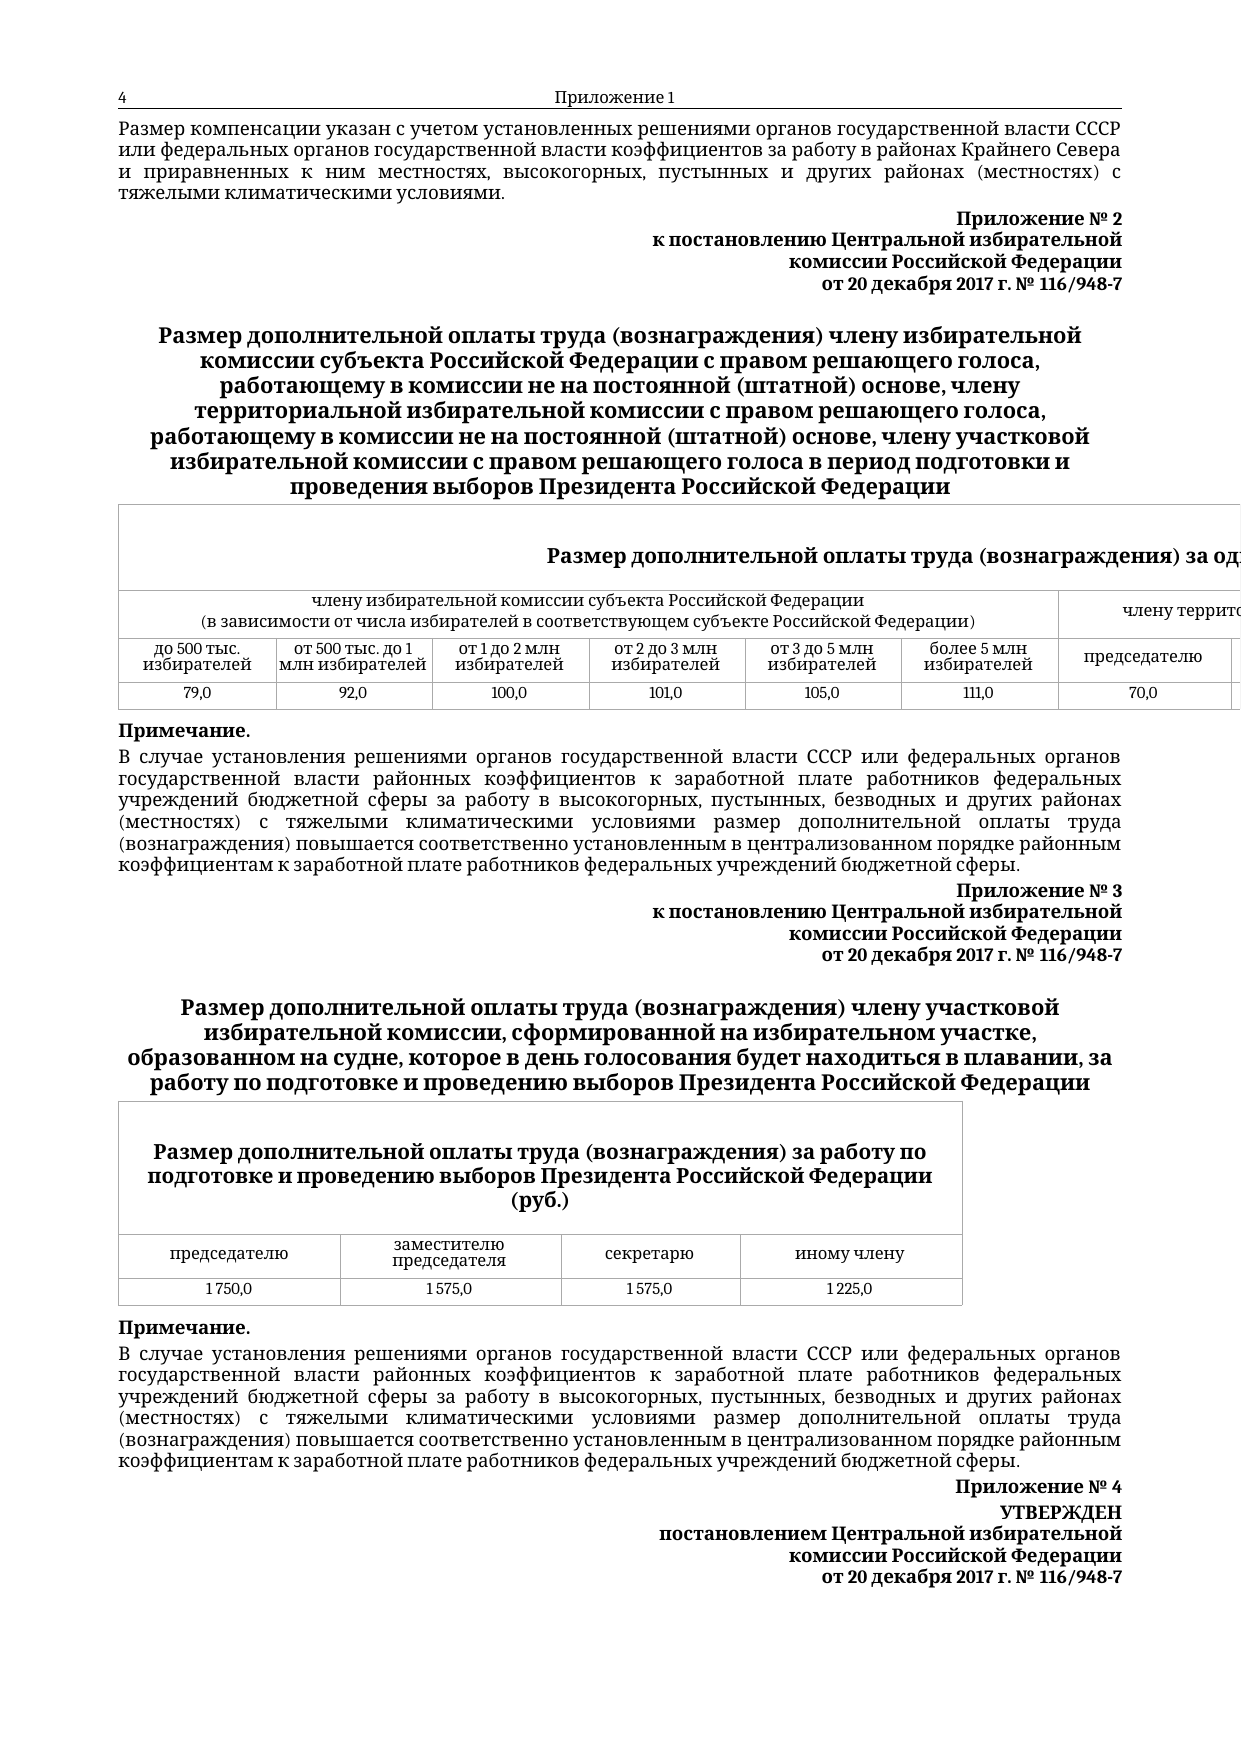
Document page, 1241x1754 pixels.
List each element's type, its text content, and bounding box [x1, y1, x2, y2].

table_cell 1 750,0 [119, 1279, 340, 1305]
table_cell от 3 до 5 млн избирателей [746, 639, 901, 682]
text Размер компенсации указан с учетом установленных решениями органов государственной власти СССР или федеральных органов государственной власти коэффициентов за работу в районах Крайнего Севера и приравненных к ним местностях, высокогорных, пустынных и других районах (местностях) с тяжелыми климатическими условиями. [118, 118, 1122, 204]
table_cell 79,0 [119, 683, 276, 708]
text Приложение № 4 [118, 1477, 1122, 1498]
table_cell 101,0 [590, 683, 745, 708]
text Приложение № 3 к постановлению Центральной избирательной комиссии Российской Федерации от 20 декабря 2017 г. № 116/948-7 [118, 880, 1122, 967]
table_cell заместителю председателя [341, 1235, 561, 1278]
table_cell члену избирательной комиссии субъекта Российской Федерации (в зависимости от числа избирателей в соответствующем субъекте Российской Федерации) [119, 591, 1058, 638]
text В случае установления решениями органов государственной власти СССР или федеральных органов государственной власти районных коэффициентов к заработной плате работников федеральных учреждений бюджетной сферы за работу в высокогорных, пустынных, безводных и других районах (местностях) с тяжелыми климатическими условиями размер дополнительной оплаты труда (вознаграждения) повышается соответственно установленным в централизованном порядке районным коэффициентам к заработной плате работников федеральных учреждений бюджетной сферы. [118, 1343, 1122, 1472]
table_cell от 1 до 2 млн избирателей [433, 639, 589, 682]
text Приложение № 2 к постановлению Центральной избирательной комиссии Российской Федерации от 20 декабря 2017 г. № 116/948-7 [118, 208, 1122, 295]
table_cell 92,0 [277, 683, 432, 708]
text В случае установления решениями органов государственной власти СССР или федеральных органов государственной власти районных коэффициентов к заработной плате работников федеральных учреждений бюджетной сферы за работу в высокогорных, пустынных, безводных и других районах (местностях) с тяжелыми климатическими условиями размер дополнительной оплаты труда (вознаграждения) повышается соответственно установленным в централизованном порядке районным коэффициентам к заработной плате работников федеральных учреждений бюджетной сферы. [118, 747, 1122, 876]
table_cell секретарю [562, 1235, 740, 1278]
text УТВЕРЖДЕН постановлением Центральной избирательной комиссии Российской Федерации от 20 декабря 2017 г. № 116/948-7 [118, 1502, 1122, 1589]
subtitle Размер дополнительной оплаты труда (вознаграждения) члену избирательной комиссии субъекта Российской Федерации с правом решающего голоса, работающему в комиссии не на постоянной (штатной) основе, члену территориальной избирательной комиссии с правом решающего голоса, работающему в комиссии не на постоянной (штатной) основе, члену участковой избирательной комиссии с правом решающего голоса в период подготовки и проведения выборов Президента Российской Федерации [118, 324, 1122, 500]
subtitle Размер дополнительной оплаты труда (вознаграждения) члену участковой избирательной комиссии, сформированной на избирательном участке, образованном на судне, которое в день голосования будет находиться в плавании, за работу по подготовке и проведению выборов Президента Российской Федерации [118, 996, 1122, 1096]
table_cell 111,0 [902, 683, 1058, 708]
table_header Размер дополнительной оплаты труда (вознаграждения) за один час работы в будние дни с 6.00 до 22.00 (руб.) [119, 505, 1240, 590]
table_cell члену территориальной избирательной комиссии [1059, 591, 1240, 638]
table_cell 70,0 [1059, 683, 1231, 708]
table_cell председателю [1059, 639, 1231, 682]
table_header Размер дополнительной оплаты труда (вознаграждения) за работу по подготовке и проведению выборов Президента Российской Федерации (руб.) [119, 1102, 962, 1234]
table_cell 100,0 [433, 683, 589, 708]
table_cell 1 225,0 [741, 1279, 962, 1305]
table_cell от 2 до 3 млн избирателей [590, 639, 745, 682]
table_cell 60,0 [1232, 683, 1240, 708]
table_cell более 5 млн избирателей [902, 639, 1058, 682]
table_cell председателю [119, 1235, 340, 1278]
table_cell иному члену [741, 1235, 962, 1278]
text Примечание. [118, 1317, 1122, 1339]
table_cell 105,0 [746, 683, 901, 708]
table_cell 1 575,0 [341, 1279, 561, 1305]
table_cell от 500 тыс. до 1 млн избирателей [277, 639, 432, 682]
table_cell 1 575,0 [562, 1279, 740, 1305]
text Примечание. [118, 721, 1122, 743]
table_cell до 500 тыс. избирателей [119, 639, 276, 682]
